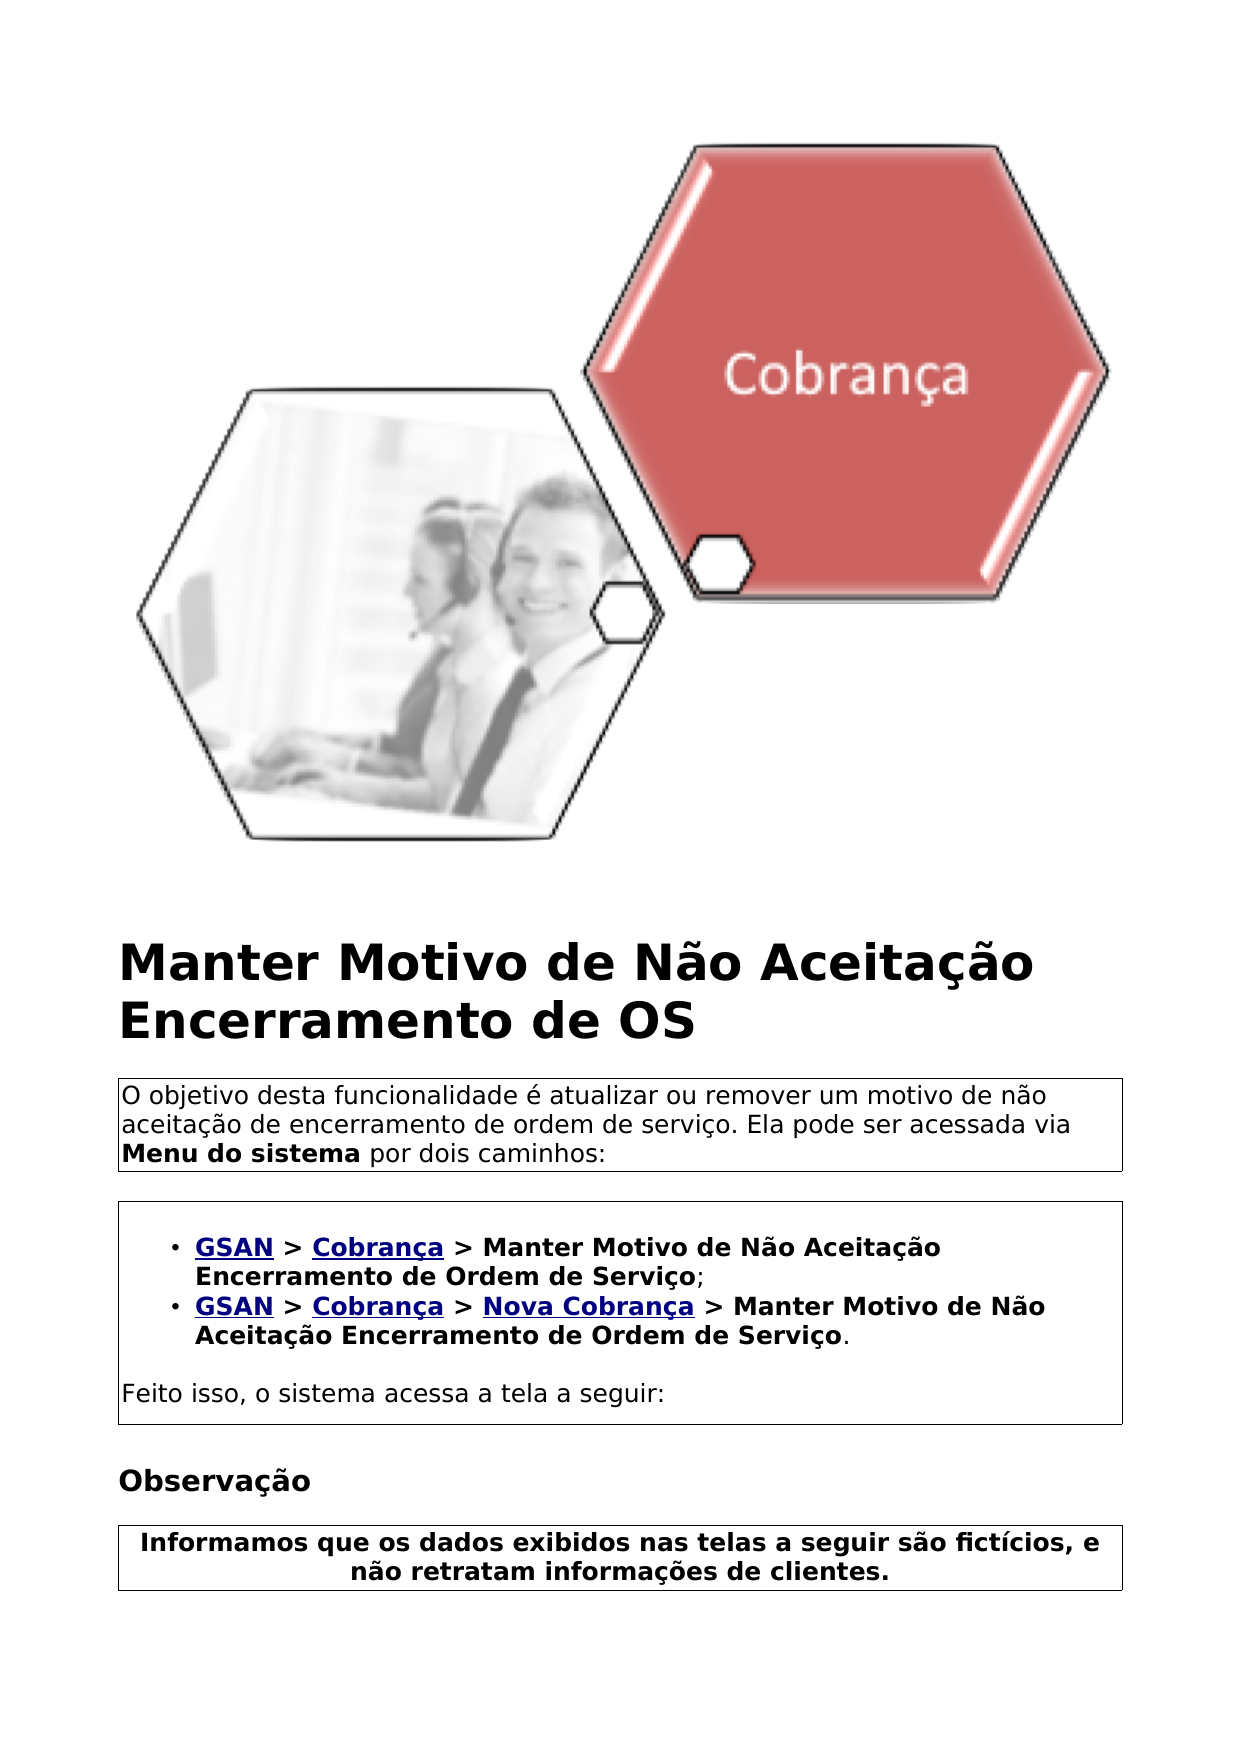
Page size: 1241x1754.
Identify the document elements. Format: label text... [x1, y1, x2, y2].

subtitle Manter Motivo de Não Aceitação Encerramento de OS [118, 934, 1122, 1051]
table_header GSAN > Cobrança > Manter Motivo de Não Aceitação Encerramento de Ordem de Serviço; GSAN > Cobrança > Nova Cobrança > Manter Motivo de Não Aceitação Encerramento de Ordem de Serviço. Feito isso, o sistema acessa a tela a seguir: [119, 1202, 1122, 1424]
table_header O objetivo desta funcionalidade é atualizar ou remover um motivo de não aceitação de encerramento de ordem de serviço. Ela pode ser acessada via Menu do sistema por dois caminhos: [119, 1079, 1122, 1171]
picture [118, 118, 1123, 868]
table_header Informamos que os dados exibidos nas telas a seguir são fictícios, e não retratam informações de clientes. [119, 1526, 1122, 1589]
subtitle Observação [118, 1464, 1122, 1498]
